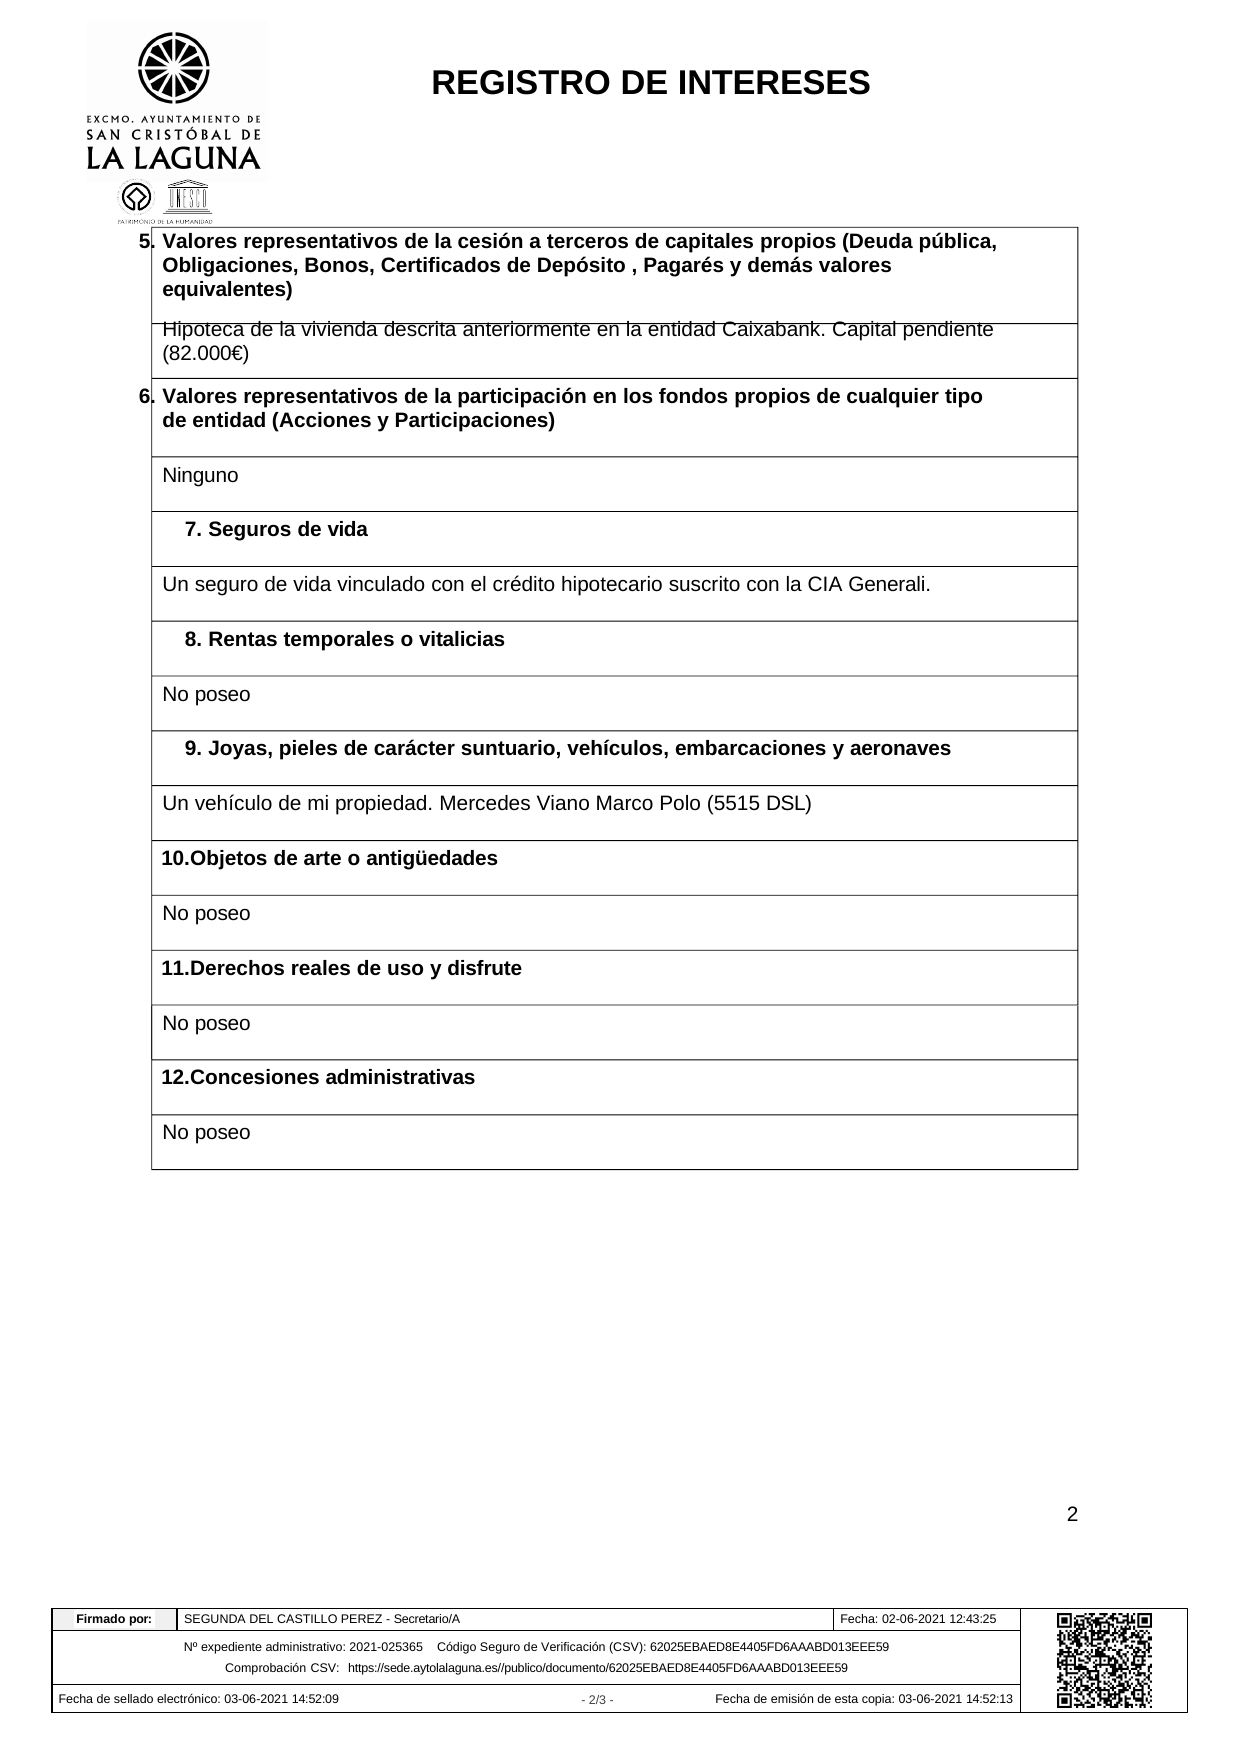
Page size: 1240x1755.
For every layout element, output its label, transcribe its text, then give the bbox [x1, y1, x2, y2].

text [1079, 1120, 1089, 1144]
text Un vehículo de mi propiedad. Mercedes Viano Marco Polo (5515 DSL) [162, 791, 1077, 815]
text [1079, 1011, 1089, 1034]
list Joyas, pieles de carácter suntuario, vehículos, embarcaciones y aeronaves [186, 736, 1077, 760]
text No poseo [162, 1120, 1077, 1144]
text No poseo [162, 681, 1077, 705]
text No poseo [162, 901, 1077, 925]
text Ninguno [162, 462, 1077, 486]
list Concesiones administrativas [162, 1065, 1077, 1089]
text 2 [139, 1502, 1078, 1526]
text Un seguro de vida vinculado con el crédito hipotecario suscrito con la CIA Generali. [162, 572, 1077, 596]
text [1079, 462, 1089, 486]
text [1079, 901, 1089, 925]
text No poseo [162, 1011, 1077, 1034]
text [1079, 681, 1089, 705]
list Rentas temporales o vitalicias [186, 627, 1077, 651]
list Objetos de arte o antigüedades [162, 846, 1077, 870]
text [162, 317, 1077, 323]
text Hipoteca de la vivienda descrita anteriormente en la entidad Caixabank. Capital pendiente (82.000€) [162, 325, 1077, 365]
list Valores representativos de la participación en los fondos propios de cualquier tipo de entidad (Acciones y Participaciones) [153, 383, 1009, 431]
list Valores representativos de la cesión a terceros de capitales propios (Deuda pública, Obligaciones, Bonos, Certificados de Depósito , Pagarés y demás valores equivalentes) [153, 229, 1023, 301]
list Seguros de vida [186, 517, 1077, 541]
list Derechos reales de uso y disfrute [162, 956, 1077, 979]
